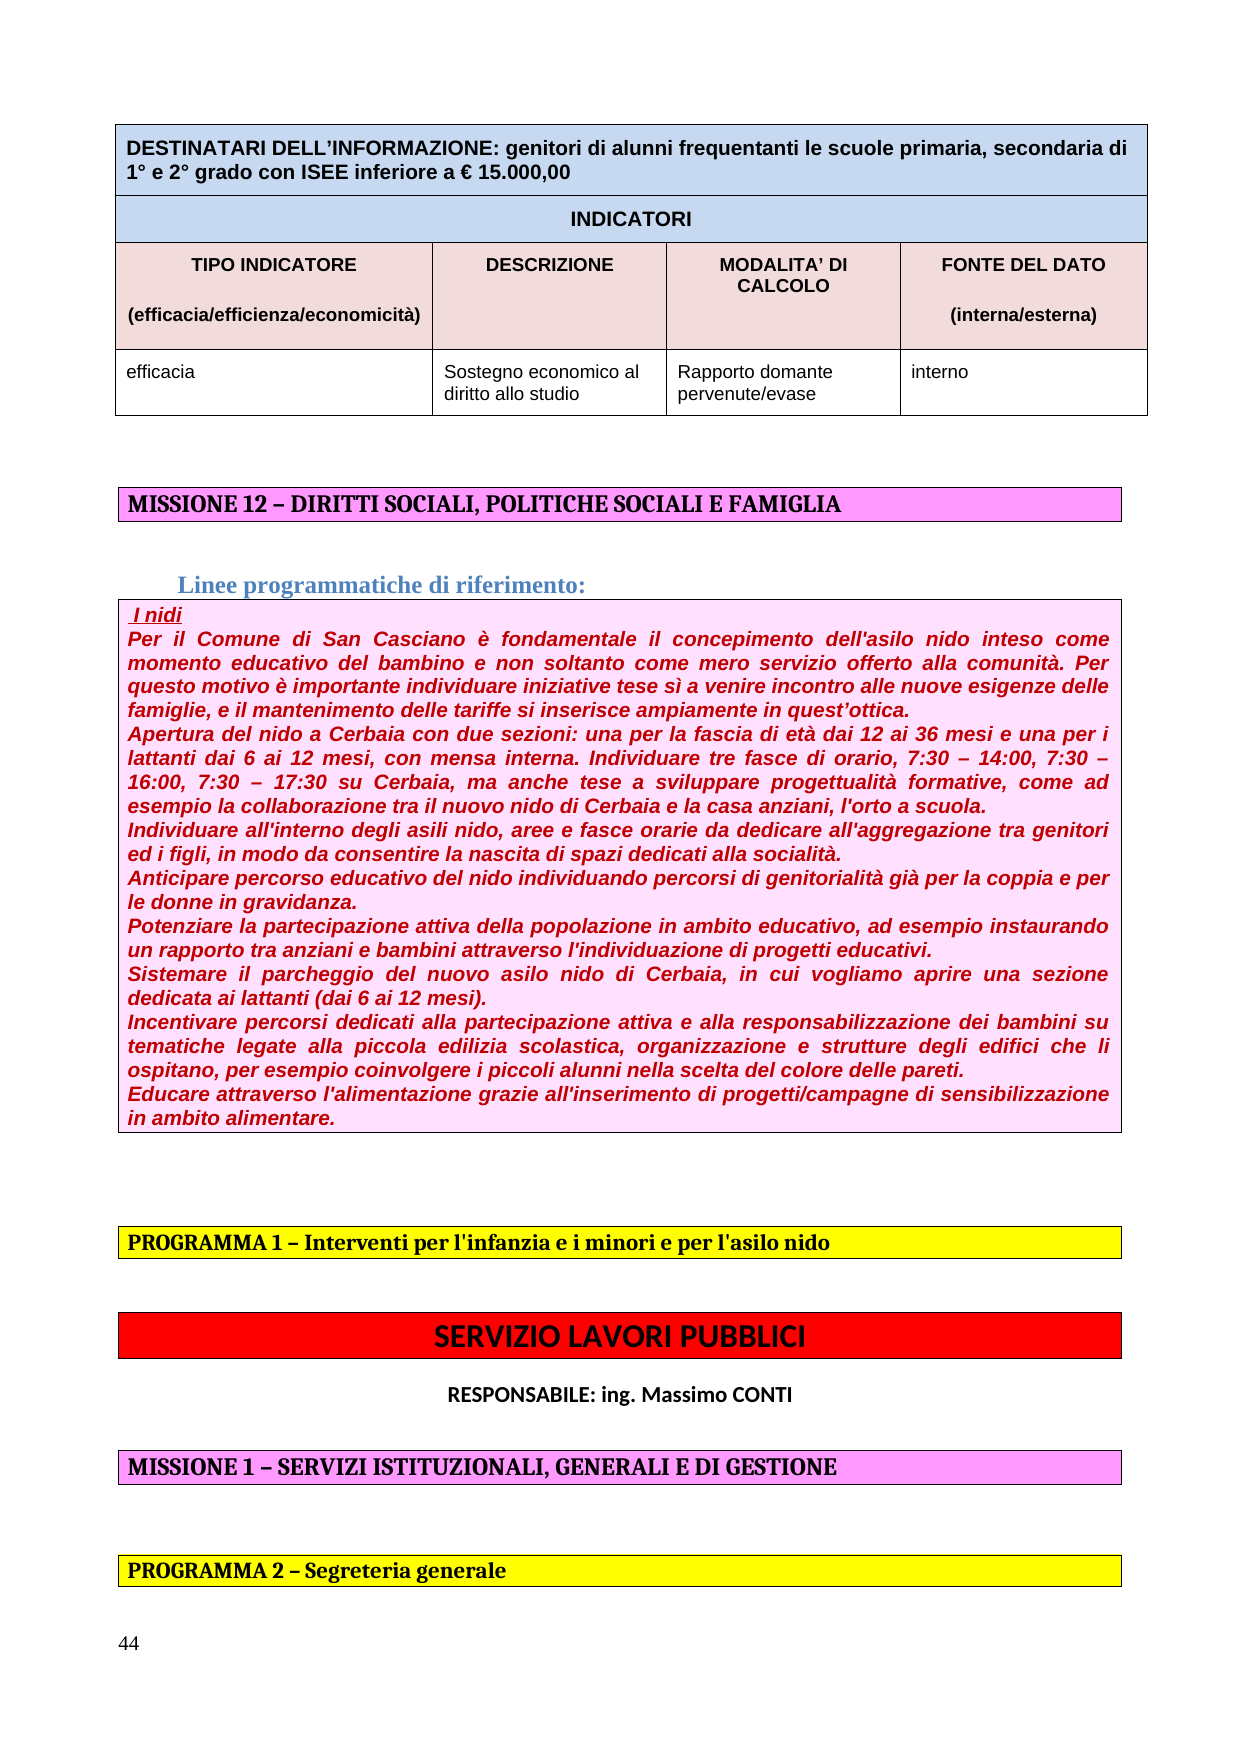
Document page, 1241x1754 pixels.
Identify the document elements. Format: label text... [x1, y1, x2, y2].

table_cell interno [901, 350, 1147, 415]
text RESPONSABILE: ing. Massimo CONTI [118, 1380, 1122, 1408]
subtitle PROGRAMMA 1 – Interventi per l'infanzia e i minori e per l'asilo nido [119, 1227, 1121, 1258]
text Educare attraverso l'alimentazione grazie all'inserimento di progetti/campagne di sensibilizzazione in ambito alimentare. [119, 1078, 1121, 1132]
text I nidi [119, 600, 1121, 623]
table_cell TIPO INDICATORE (efficacia/efficienza/economicità) [116, 243, 432, 349]
text Per il Comune di San Casciano è fondamentale il concepimento dell'asilo nido inteso come momento educativo del bambino e non soltanto come mero servizio offerto alla comunità. Per questo motivo è importante individuare iniziative tese sì a venire incontro alle nuove esigenze delle famiglie, e il mantenimento delle tariffe si inserisce ampiamente in quest’ottica. [119, 623, 1121, 719]
text Incentivare percorsi dedicati alla partecipazione attiva e alla responsabilizzazione dei bambini su tematiche legate alla piccola edilizia scolastica, organizzazione e strutture degli edifici che li ospitano, per esempio coinvolgere i piccoli alunni nella scelta del colore delle pareti. [119, 1007, 1121, 1078]
table_cell FONTE DEL DATO (interna/esterna) [901, 243, 1147, 349]
text PROGRAMMA 2 – Segreteria generale [119, 1556, 1121, 1586]
text Anticipare percorso educativo del nido individuando percorsi di genitorialità già per la coppia e per le donne in gravidanza. [119, 863, 1121, 911]
table_cell Sostegno economico al diritto allo studio [433, 350, 666, 415]
text Linee programmatiche di riferimento: [118, 571, 1122, 599]
text MISSIONE 12 – DIRITTI SOCIALI, POLITICHE SOCIALI E FAMIGLIA [119, 488, 1121, 521]
text Individuare all'interno degli asili nido, aree e fasce orarie da dedicare all'aggregazione tra genitori ed i figli, in modo da consentire la nascita di spazi dedicati alla socialità. [119, 815, 1121, 863]
table_cell INDICATORI [116, 196, 1147, 242]
text Sistemare il parcheggio del nuovo asilo nido di Cerbaia, in cui vogliamo aprire una sezione dedicata ai lattanti (dai 6 ai 12 mesi). [119, 959, 1121, 1007]
text Apertura del nido a Cerbaia con due sezioni: una per la fascia di età dai 12 ai 36 mesi e una per i lattanti dai 6 ai 12 mesi, con mensa interna. Individuare tre fasce di orario, 7:30 – 14:00, 7:30 – 16:00, 7:30 – 17:30 su Cerbaia, ma anche tese a sviluppare progettualità formative, come ad esempio la collaborazione tra il nuovo nido di Cerbaia e la casa anziani, l'orto a scuola. [119, 719, 1121, 815]
text MISSIONE 1 – SERVIZI ISTITUZIONALI, GENERALI E DI GESTIONE [119, 1451, 1121, 1484]
table_cell Rapporto domante pervenute/evase [667, 350, 900, 415]
table_cell DESCRIZIONE [433, 243, 666, 349]
table_cell MODALITA’ DI CALCOLO [667, 243, 900, 349]
table_header DESTINATARI DELL’INFORMAZIONE: genitori di alunni frequentanti le scuole primaria, secondaria di 1° e 2° grado con ISEE inferiore a € 15.000,00 [116, 125, 1147, 195]
text SERVIZIO LAVORI PUBBLICI [119, 1313, 1121, 1358]
text Potenziare la partecipazione attiva della popolazione in ambito educativo, ad esempio instaurando un rapporto tra anziani e bambini attraverso l'individuazione di progetti educativi. [119, 911, 1121, 959]
table_cell efficacia [116, 350, 432, 415]
